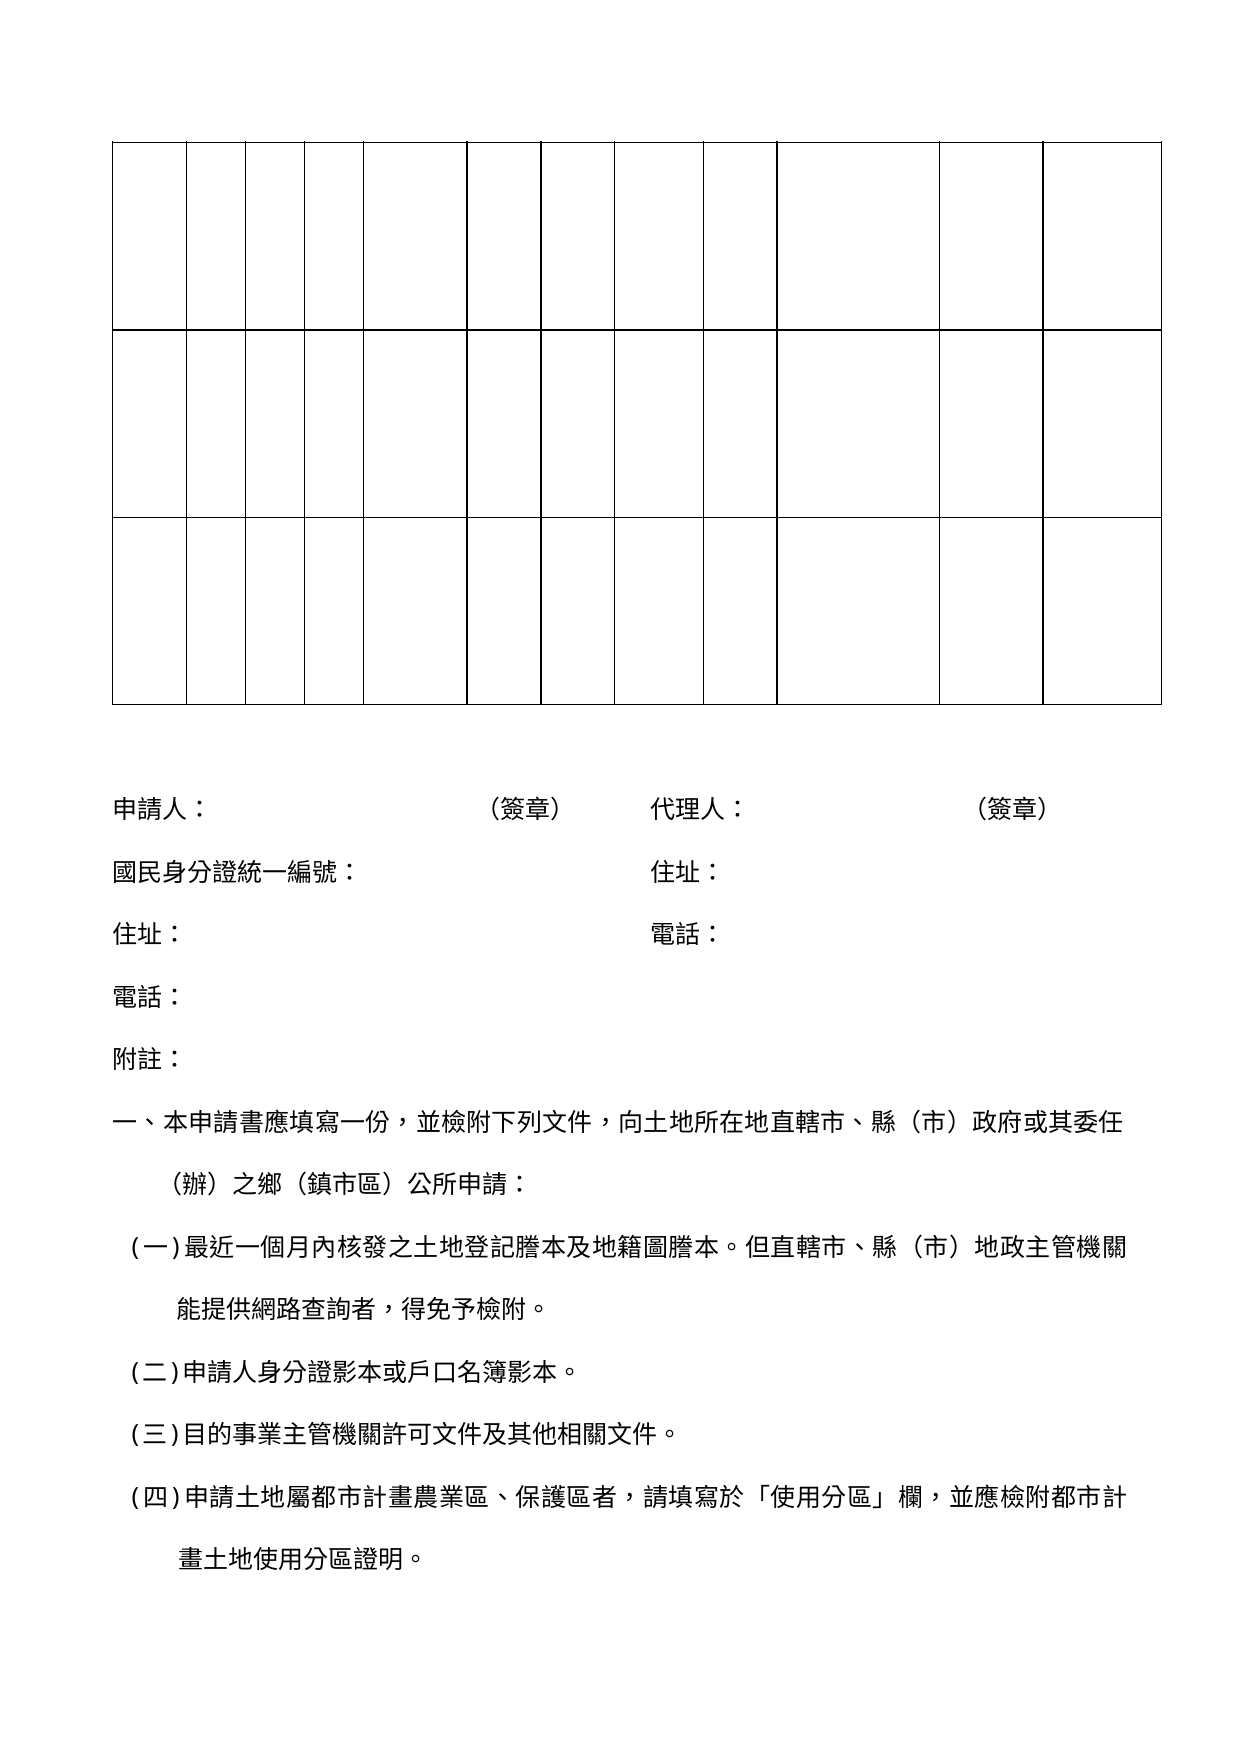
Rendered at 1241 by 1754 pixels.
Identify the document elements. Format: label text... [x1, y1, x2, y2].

table_cell [246, 331, 304, 516]
table_cell [704, 143, 776, 329]
table_cell [187, 518, 245, 704]
table_cell [704, 518, 776, 704]
table_cell [615, 143, 703, 329]
text 國民身分證統一編號： 住址： [112, 829, 1128, 891]
table_cell [1044, 331, 1161, 516]
table_cell [113, 143, 186, 329]
table_cell [542, 331, 614, 516]
text 一、本申請書應填寫一份，並檢附下列文件，向土地所在地直轄市、縣（市）政府或其委任（辦）之鄉（鎮市區）公所申請： [112, 1079, 1128, 1204]
table_cell [778, 331, 939, 516]
table_cell [364, 518, 466, 704]
table_cell [364, 331, 466, 516]
text (三)目的事業主管機關許可文件及其他相關文件。 [112, 1391, 1128, 1454]
table_cell [778, 143, 939, 329]
table_cell [940, 331, 1042, 516]
table_cell [468, 331, 540, 516]
text (二)申請人身分證影本或戶口名簿影本。 [112, 1329, 1128, 1391]
table_cell [940, 143, 1042, 329]
table_cell [246, 518, 304, 704]
table_cell [364, 143, 466, 329]
table_cell [468, 143, 540, 329]
text 住址： 電話： [112, 891, 1128, 954]
table_cell [305, 143, 363, 329]
table_cell [615, 331, 703, 516]
text (一)最近一個月內核發之土地登記謄本及地籍圖謄本。但直轄市、縣（市）地政主管機關能提供網路查詢者，得免予檢附。 [127, 1204, 1128, 1329]
table_cell [704, 331, 776, 516]
table_cell [940, 518, 1042, 704]
table_cell [542, 518, 614, 704]
table_cell [187, 331, 245, 516]
table_cell [1044, 518, 1161, 704]
table_cell [113, 331, 186, 516]
table_cell [305, 518, 363, 704]
table_cell [542, 143, 614, 329]
text 申請人： （簽章） 代理人： （簽章） [112, 766, 1175, 829]
table_cell [246, 143, 304, 329]
table_cell [305, 331, 363, 516]
text 附註： [112, 1016, 1128, 1079]
table_cell [187, 143, 245, 329]
table_cell [1044, 143, 1161, 329]
text 電話： [112, 954, 1128, 1016]
table_cell [468, 518, 540, 704]
table_cell [778, 518, 939, 704]
text (四)申請土地屬都市計畫農業區、保護區者，請填寫於「使用分區」欄，並應檢附都市計畫土地使用分區證明。 [127, 1454, 1128, 1579]
table_cell [113, 518, 186, 704]
table_cell [615, 518, 703, 704]
